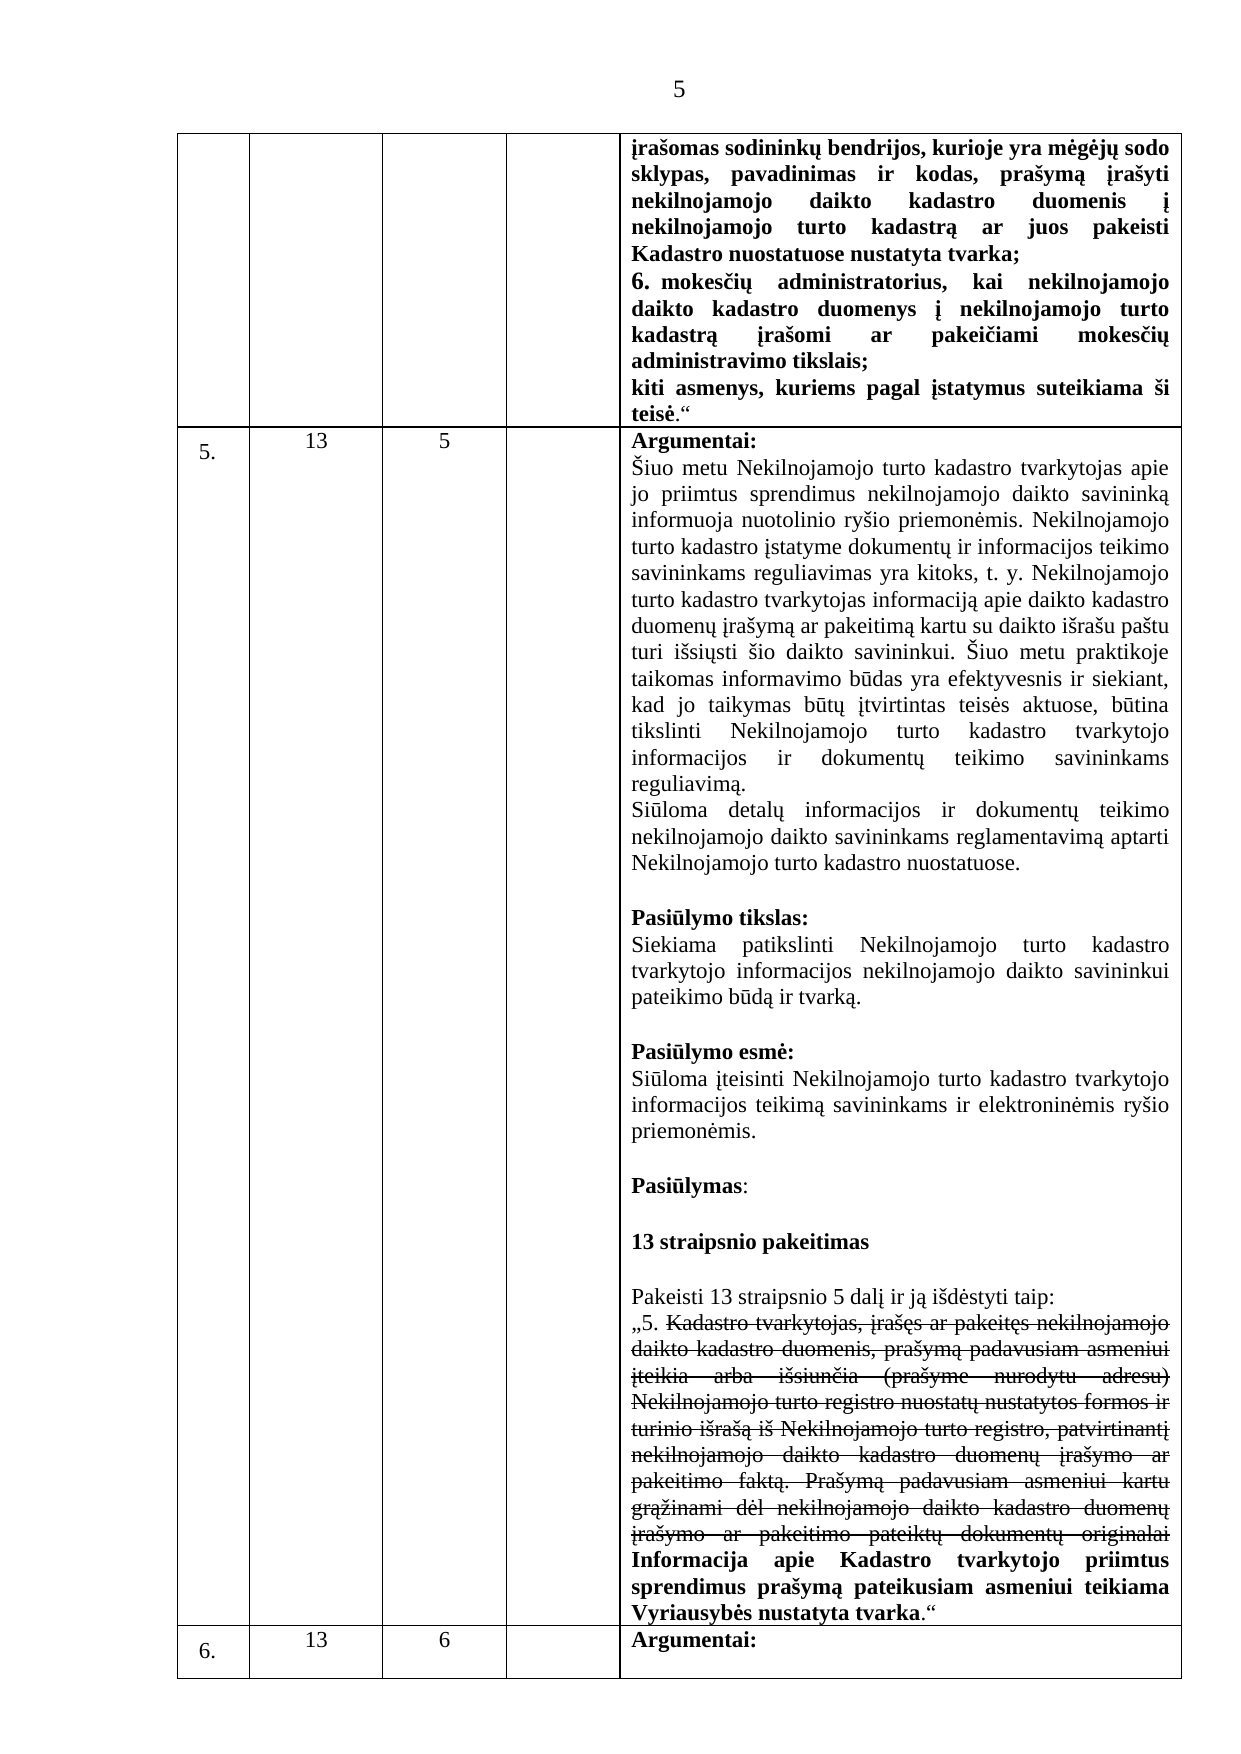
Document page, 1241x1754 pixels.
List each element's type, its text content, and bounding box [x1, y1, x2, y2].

table_cell [383, 134, 506, 426]
table_cell [507, 1626, 619, 1677]
table_cell 13 [250, 1626, 382, 1677]
table_cell įrašomas sodininkų bendrijos, kurioje yra mėgėjų sodo sklypas, pavadinimas ir kodas, prašymą įrašyti nekilnojamojo daikto kadastro duomenis į nekilnojamojo turto kadastrą ar juos pakeisti Kadastro nuostatuose nustatyta tvarka; mokesčių administratorius, kai nekilnojamojo daikto kadastro duomenys į nekilnojamojo turto kadastrą įrašomi ar pakeičiami mokesčių administravimo tikslais; kiti asmenys, kuriems pagal įstatymus suteikiama ši teisė.“ [621, 134, 1181, 426]
table_cell [507, 428, 619, 1625]
table_cell [178, 134, 249, 426]
table_cell Argumentai: Šiuo metu Nekilnojamojo turto kadastro tvarkytojas apie jo priimtus sprendimus nekilnojamojo daikto savininką informuoja nuotolinio ryšio priemonėmis. Nekilnojamojo turto kadastro įstatyme dokumentų ir informacijos teikimo savininkams reguliavimas yra kitoks, t. y. Nekilnojamojo turto kadastro tvarkytojas informaciją apie daikto kadastro duomenų įrašymą ar pakeitimą kartu su daikto išrašu paštu turi išsiųsti šio daikto savininkui. Šiuo metu praktikoje taikomas informavimo būdas yra efektyvesnis ir siekiant, kad jo taikymas būtų įtvirtintas teisės aktuose, būtina tikslinti Nekilnojamojo turto kadastro tvarkytojo informacijos ir dokumentų teikimo savininkams reguliavimą. Siūloma detalų informacijos ir dokumentų teikimo nekilnojamojo daikto savininkams reglamentavimą aptarti Nekilnojamojo turto kadastro nuostatuose. Pasiūlymo tikslas: Siekiama patikslinti Nekilnojamojo turto kadastro tvarkytojo informacijos nekilnojamojo daikto savininkui pateikimo būdą ir tvarką. Pasiūlymo esmė: Siūloma įteisinti Nekilnojamojo turto kadastro tvarkytojo informacijos teikimą savininkams ir elektroninėmis ryšio priemonėmis. Pasiūlymas: 13 straipsnio pakeitimas Pakeisti 13 straipsnio 5 dalį ir ją išdėstyti taip: „5. Kadastro tvarkytojas, įrašęs ar pakeitęs nekilnojamojo daikto kadastro duomenis, prašymą padavusiam asmeniui įteikia arba išsiunčia (prašyme nurodytu adresu) Nekilnojamojo turto registro nuostatų nustatytos formos ir turinio išrašą iš Nekilnojamojo turto registro, patvirtinantį nekilnojamojo daikto kadastro duomenų įrašymo ar pakeitimo faktą. Prašymą padavusiam asmeniui kartu grąžinami dėl nekilnojamojo daikto kadastro duomenų įrašymo ar pakeitimo pateiktų dokumentų originalai Informacija apie Kadastro tvarkytojo priimtus sprendimus prašymą pateikusiam asmeniui teikiama Vyriausybės nustatyta tvarka.“ [621, 428, 1181, 1625]
table_cell [178, 1626, 249, 1677]
table_cell Argumentai: [621, 1626, 1181, 1677]
table_cell [178, 428, 249, 1625]
table_cell 13 [250, 428, 382, 1625]
table_cell 5 [383, 428, 506, 1625]
table_cell [250, 134, 382, 426]
table_cell 6 [383, 1626, 506, 1677]
table_cell [507, 134, 619, 426]
